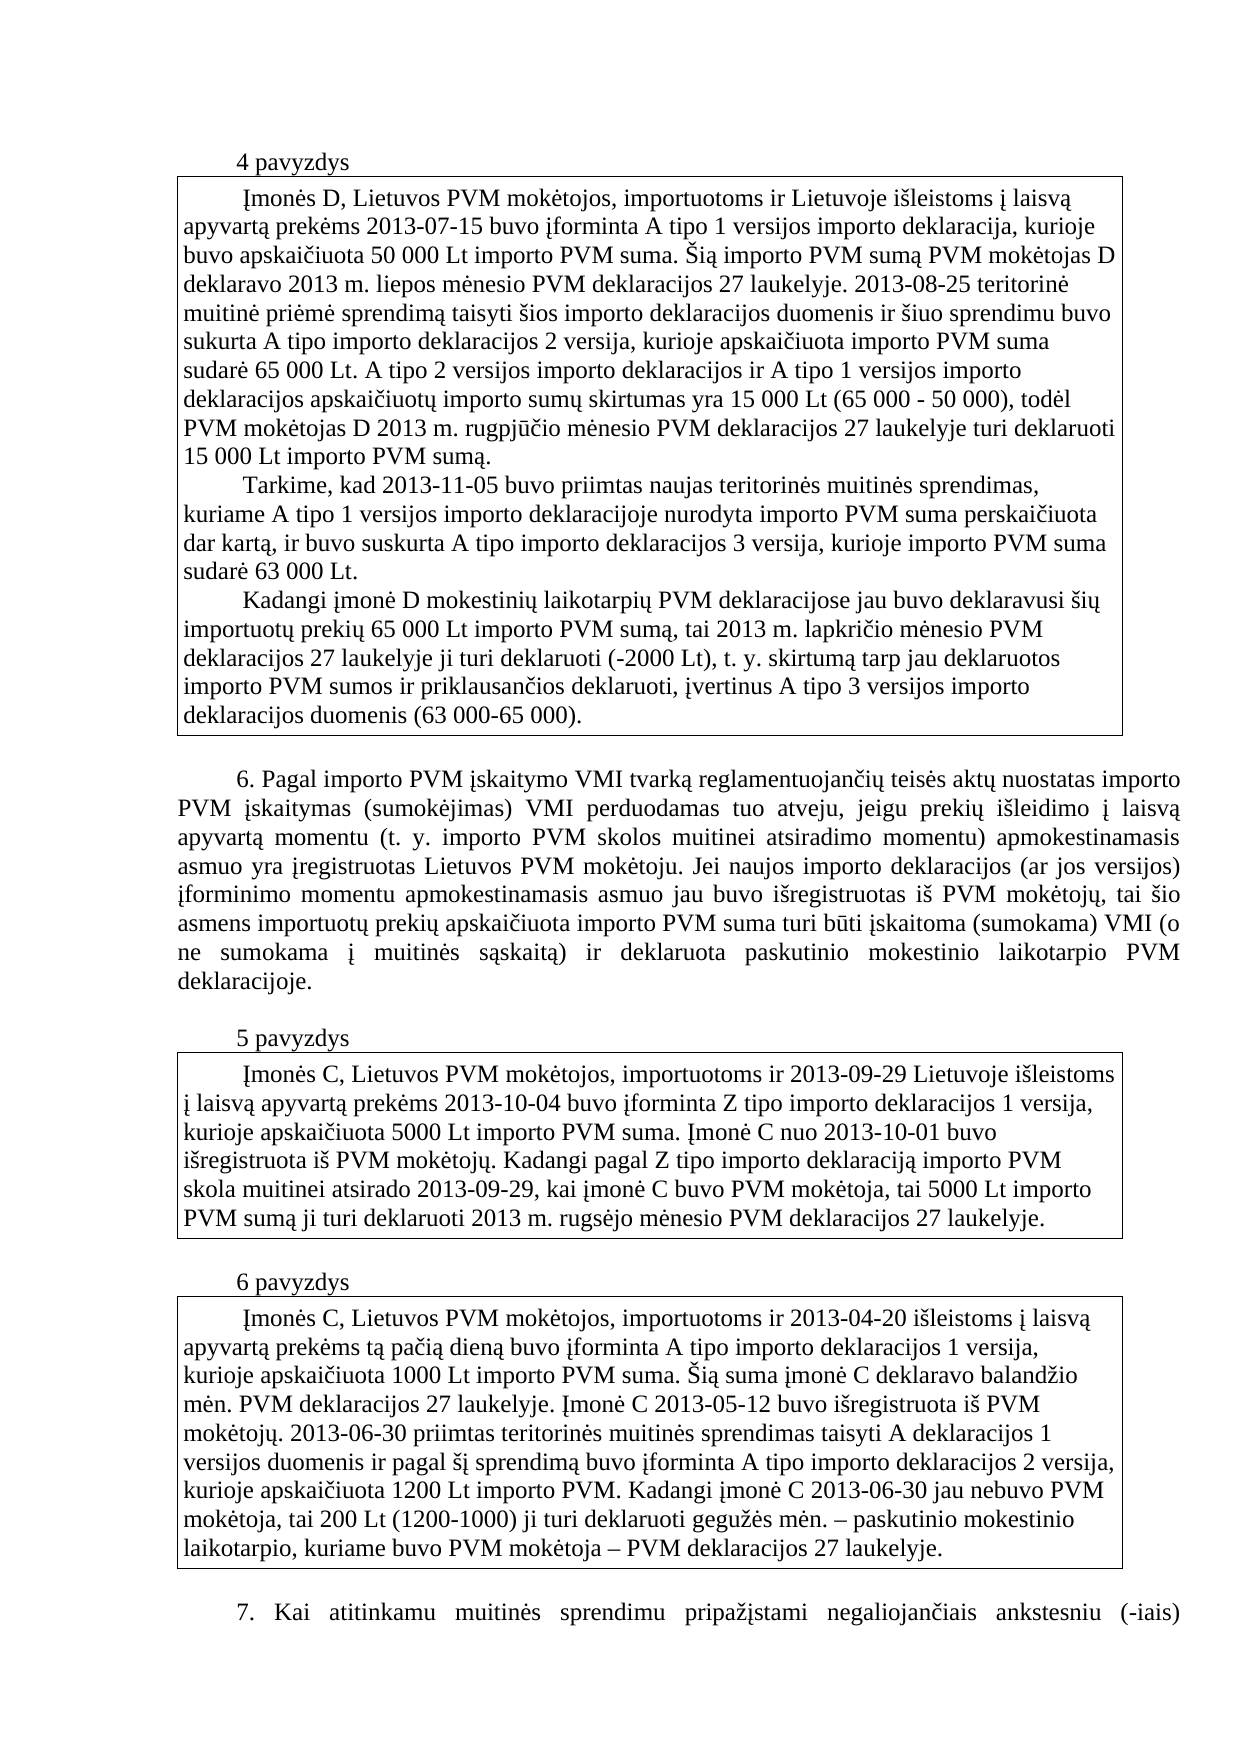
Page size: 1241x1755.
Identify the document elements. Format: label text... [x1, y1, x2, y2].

text 5 pavyzdys [177, 1023, 1181, 1052]
text 6. Pagal importo PVM įskaitymo VMI tvarką reglamentuojančių teisės aktų nuostatas importo PVM įskaitymas (sumokėjimas) VMI perduodamas tuo atveju, jeigu prekių išleidimo į laisvą apyvartą momentu (t. y. importo PVM skolos muitinei atsiradimo momentu) apmokestinamasis asmuo yra įregistruotas Lietuvos PVM mokėtoju. Jei naujos importo deklaracijos (ar jos versijos) įforminimo momentu apmokestinamasis asmuo jau buvo išregistruotas iš PVM mokėtojų, tai šio asmens importuotų prekių apskaičiuota importo PVM suma turi būti įskaitoma (sumokama) VMI (o ne sumokama į muitinės sąskaitą) ir deklaruota paskutinio mokestinio laikotarpio PVM deklaracijoje. [177, 764, 1181, 994]
text 7. Kai atitinkamu muitinės sprendimu pripažįstami negaliojančiais ankstesniu (-iais) [177, 1597, 1181, 1626]
table_header Įmonės C, Lietuvos PVM mokėtojos, importuotoms ir 2013-09-29 Lietuvoje išleistoms į laisvą apyvartą prekėms 2013-10-04 buvo įforminta Z tipo importo deklaracijos 1 versija, kurioje apskaičiuota 5000 Lt importo PVM suma. Įmonė C nuo 2013-10-01 buvo išregistruota iš PVM mokėtojų. Kadangi pagal Z tipo importo deklaraciją importo PVM skola muitinei atsirado 2013-09-29, kai įmonė C buvo PVM mokėtoja, tai 5000 Lt importo PVM sumą ji turi deklaruoti 2013 m. rugsėjo mėnesio PVM deklaracijos 27 laukelyje. [178, 1053, 1122, 1237]
text 4 pavyzdys [177, 147, 1181, 176]
table_header Įmonės C, Lietuvos PVM mokėtojos, importuotoms ir 2013-04-20 išleistoms į laisvą apyvartą prekėms tą pačią dieną buvo įforminta A tipo importo deklaracijos 1 versija, kurioje apskaičiuota 1000 Lt importo PVM suma. Šią suma įmonė C deklaravo balandžio mėn. PVM deklaracijos 27 laukelyje. Įmonė C 2013-05-12 buvo išregistruota iš PVM mokėtojų. 2013-06-30 priimtas teritorinės muitinės sprendimas taisyti A deklaracijos 1 versijos duomenis ir pagal šį sprendimą buvo įforminta A tipo importo deklaracijos 2 versija, kurioje apskaičiuota 1200 Lt importo PVM. Kadangi įmonė C 2013-06-30 jau nebuvo PVM mokėtoja, tai 200 Lt (1200-1000) ji turi deklaruoti gegužės mėn. – paskutinio mokestinio laikotarpio, kuriame buvo PVM mokėtoja – PVM deklaracijos 27 laukelyje. [178, 1297, 1122, 1568]
table_header Įmonės D, Lietuvos PVM mokėtojos, importuotoms ir Lietuvoje išleistoms į laisvą apyvartą prekėms 2013-07-15 buvo įforminta A tipo 1 versijos importo deklaracija, kurioje buvo apskaičiuota 50 000 Lt importo PVM suma. Šią importo PVM sumą PVM mokėtojas D deklaravo 2013 m. liepos mėnesio PVM deklaracijos 27 laukelyje. 2013-08-25 teritorinė muitinė priėmė sprendimą taisyti šios importo deklaracijos duomenis ir šiuo sprendimu buvo sukurta A tipo importo deklaracijos 2 versija, kurioje apskaičiuota importo PVM suma sudarė 65 000 Lt. A tipo 2 versijos importo deklaracijos ir A tipo 1 versijos importo deklaracijos apskaičiuotų importo sumų skirtumas yra 15 000 Lt (65 000 - 50 000), todėl PVM mokėtojas D 2013 m. rugpjūčio mėnesio PVM deklaracijos 27 laukelyje turi deklaruoti 15 000 Lt importo PVM sumą. Tarkime, kad 2013-11-05 buvo priimtas naujas teritorinės muitinės sprendimas, kuriame A tipo 1 versijos importo deklaracijoje nurodyta importo PVM suma perskaičiuota dar kartą, ir buvo suskurta A tipo importo deklaracijos 3 versija, kurioje importo PVM suma sudarė 63 000 Lt. Kadangi įmonė D mokestinių laikotarpių PVM deklaracijose jau buvo deklaravusi šių importuotų prekių 65 000 Lt importo PVM sumą, tai 2013 m. lapkričio mėnesio PVM deklaracijos 27 laukelyje ji turi deklaruoti (-2000 Lt), t. y. skirtumą tarp jau deklaruotos importo PVM sumos ir priklausančios deklaruoti, įvertinus A tipo 3 versijos importo deklaracijos duomenis (63 000-65 000). [178, 177, 1122, 735]
text 6 pavyzdys [177, 1267, 1181, 1296]
